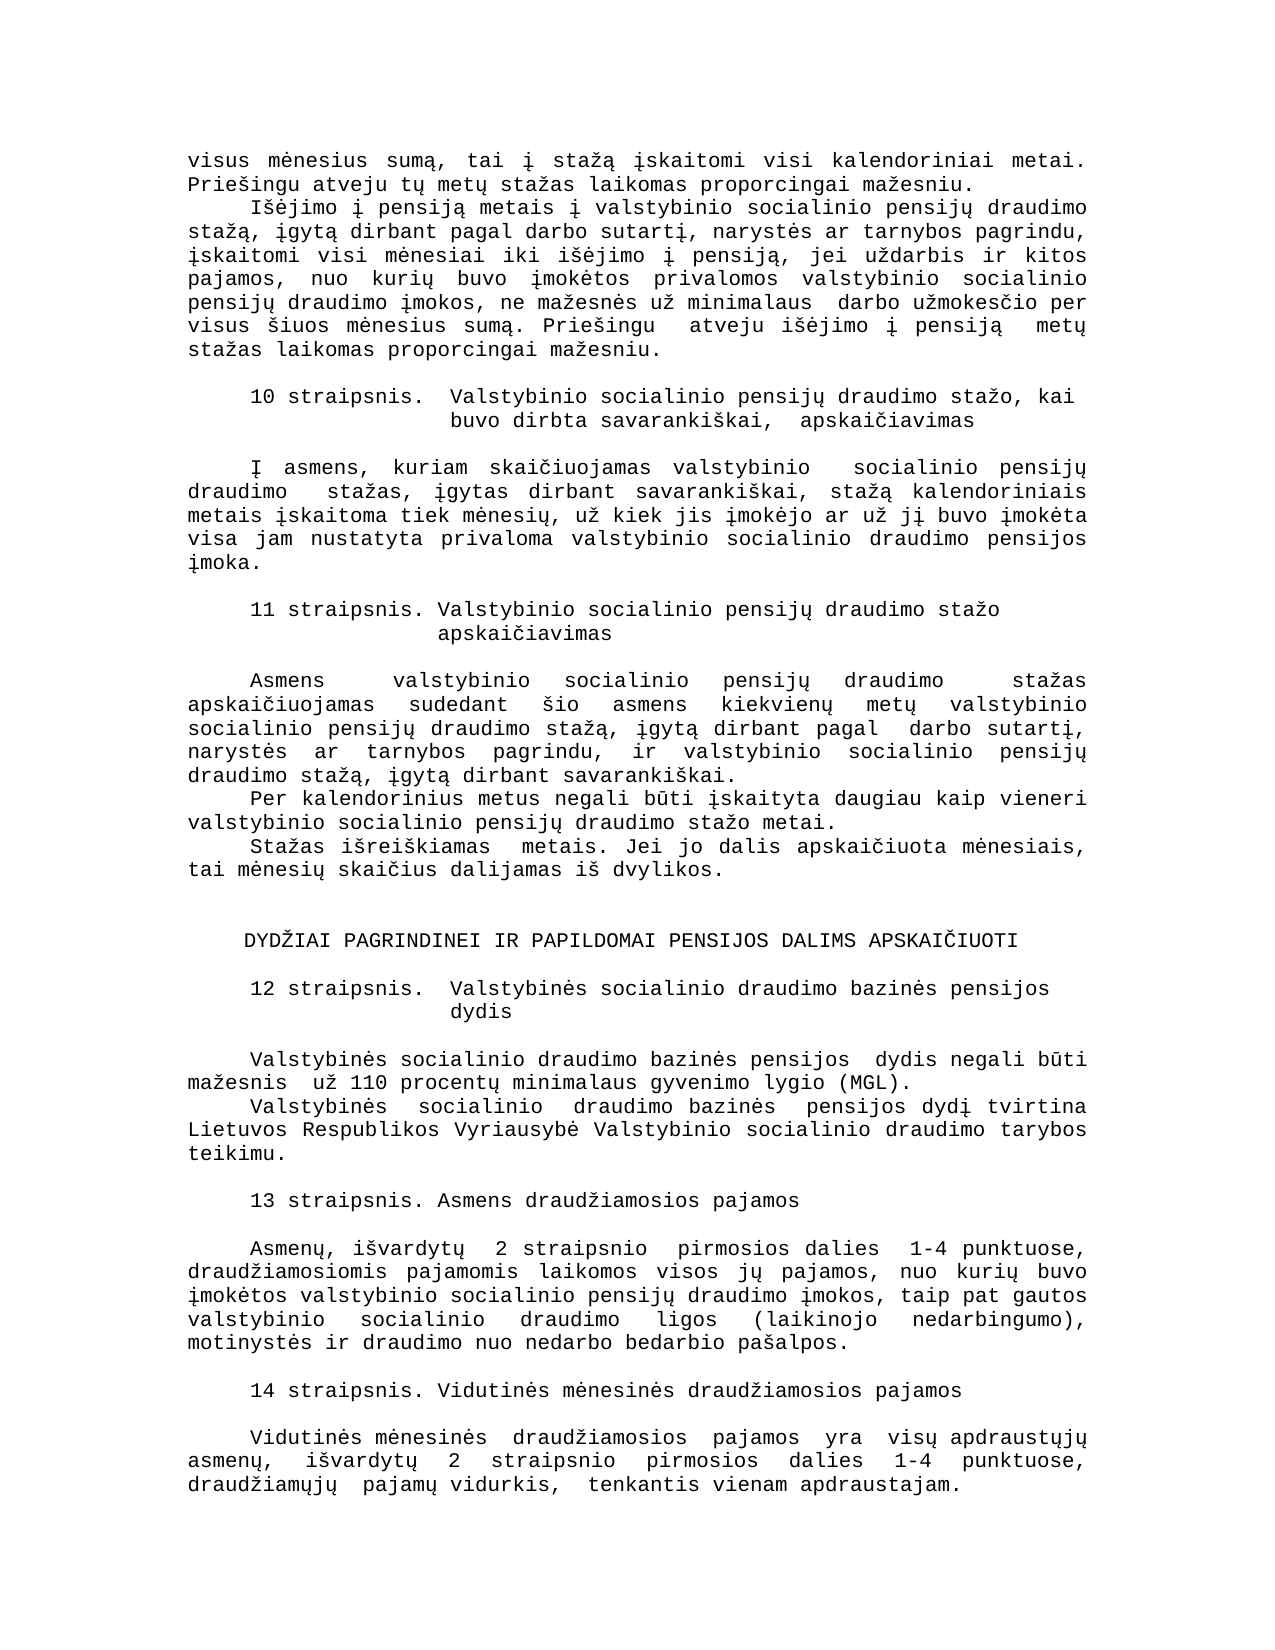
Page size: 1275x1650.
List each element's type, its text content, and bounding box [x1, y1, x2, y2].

text Per kalendorinius metus negali būti įskaityta daugiau kaip vieneri valstybinio socialinio pensijų draudimo stažo metai. [187, 788, 1087, 836]
text visus mėnesius sumą, tai į stažą įskaitomi visi kalendoriniai metai. Priešingu atveju tų metų stažas laikomas proporcingai mažesniu. [187, 150, 1087, 197]
text Stažas išreiškiamas metais. Jei jo dalis apskaičiuota mėnesiais, tai mėnesių skaičius dalijamas iš dvylikos. [187, 836, 1087, 883]
text Išėjimo į pensiją metais į valstybinio socialinio pensijų draudimo stažą, įgytą dirbant pagal darbo sutartį, narystės ar tarnybos pagrindu, įskaitomi visi mėnesiai iki išėjimo į pensiją, jei uždarbis ir kitos pajamos, nuo kurių buvo įmokėtos privalomos valstybinio socialinio pensijų draudimo įmokos, ne mažesnės už minimalaus darbo užmokesčio per visus šiuos mėnesius sumą. Priešingu atveju išėjimo į pensiją metų stažas laikomas proporcingai mažesniu. [187, 197, 1087, 363]
text Valstybinės socialinio draudimo bazinės pensijos dydį tvirtina Lietuvos Respublikos Vyriausybė Valstybinio socialinio draudimo tarybos teikimu. [187, 1096, 1087, 1167]
text dydis [187, 1001, 1087, 1025]
text 10 straipsnis. Valstybinio socialinio pensijų draudimo stažo, kai [187, 386, 1087, 410]
text 12 straipsnis. Valstybinės socialinio draudimo bazinės pensijos [187, 978, 1087, 1001]
text buvo dirbta savarankiškai, apskaičiavimas [187, 410, 1087, 434]
text Asmens valstybinio socialinio pensijų draudimo stažas apskaičiuojamas sudedant šio asmens kiekvienų metų valstybinio socialinio pensijų draudimo stažą, įgytą dirbant pagal darbo sutartį, narystės ar tarnybos pagrindu, ir valstybinio socialinio pensijų draudimo stažą, įgytą dirbant savarankiškai. [187, 670, 1087, 788]
text Valstybinės socialinio draudimo bazinės pensijos dydis negali būti mažesnis už 110 procentų minimalaus gyvenimo lygio (MGL). [187, 1048, 1087, 1096]
text Asmenų, išvardytų 2 straipsnio pirmosios dalies 1-4 punktuose, draudžiamosiomis pajamomis laikomos visos jų pajamos, nuo kurių buvo įmokėtos valstybinio socialinio pensijų draudimo įmokos, taip pat gautos valstybinio socialinio draudimo ligos (laikinojo nedarbingumo), motinystės ir draudimo nuo nedarbo bedarbio pašalpos. [187, 1238, 1087, 1356]
text 11 straipsnis. Valstybinio socialinio pensijų draudimo stažo [187, 599, 1087, 623]
text 13 straipsnis. Asmens draudžiamosios pajamos [187, 1190, 1087, 1214]
text Į asmens, kuriam skaičiuojamas valstybinio socialinio pensijų draudimo stažas, įgytas dirbant savarankiškai, stažą kalendoriniais metais įskaitoma tiek mėnesių, už kiek jis įmokėjo ar už jį buvo įmokėta visa jam nustatyta privaloma valstybinio socialinio draudimo pensijos įmoka. [187, 457, 1087, 576]
text 14 straipsnis. Vidutinės mėnesinės draudžiamosios pajamos [187, 1379, 1087, 1403]
text Vidutinės mėnesinės draudžiamosios pajamos yra visų apdraustųjų asmenų, išvardytų 2 straipsnio pirmosios dalies 1-4 punktuose, draudžiamųjų pajamų vidurkis, tenkantis vienam apdraustajam. [187, 1427, 1087, 1498]
text apskaičiavimas [187, 623, 1087, 647]
text DYDŽIAI PAGRINDINEI IR PAPILDOMAI PENSIJOS DALIMS APSKAIČIUOTI [187, 930, 1087, 954]
